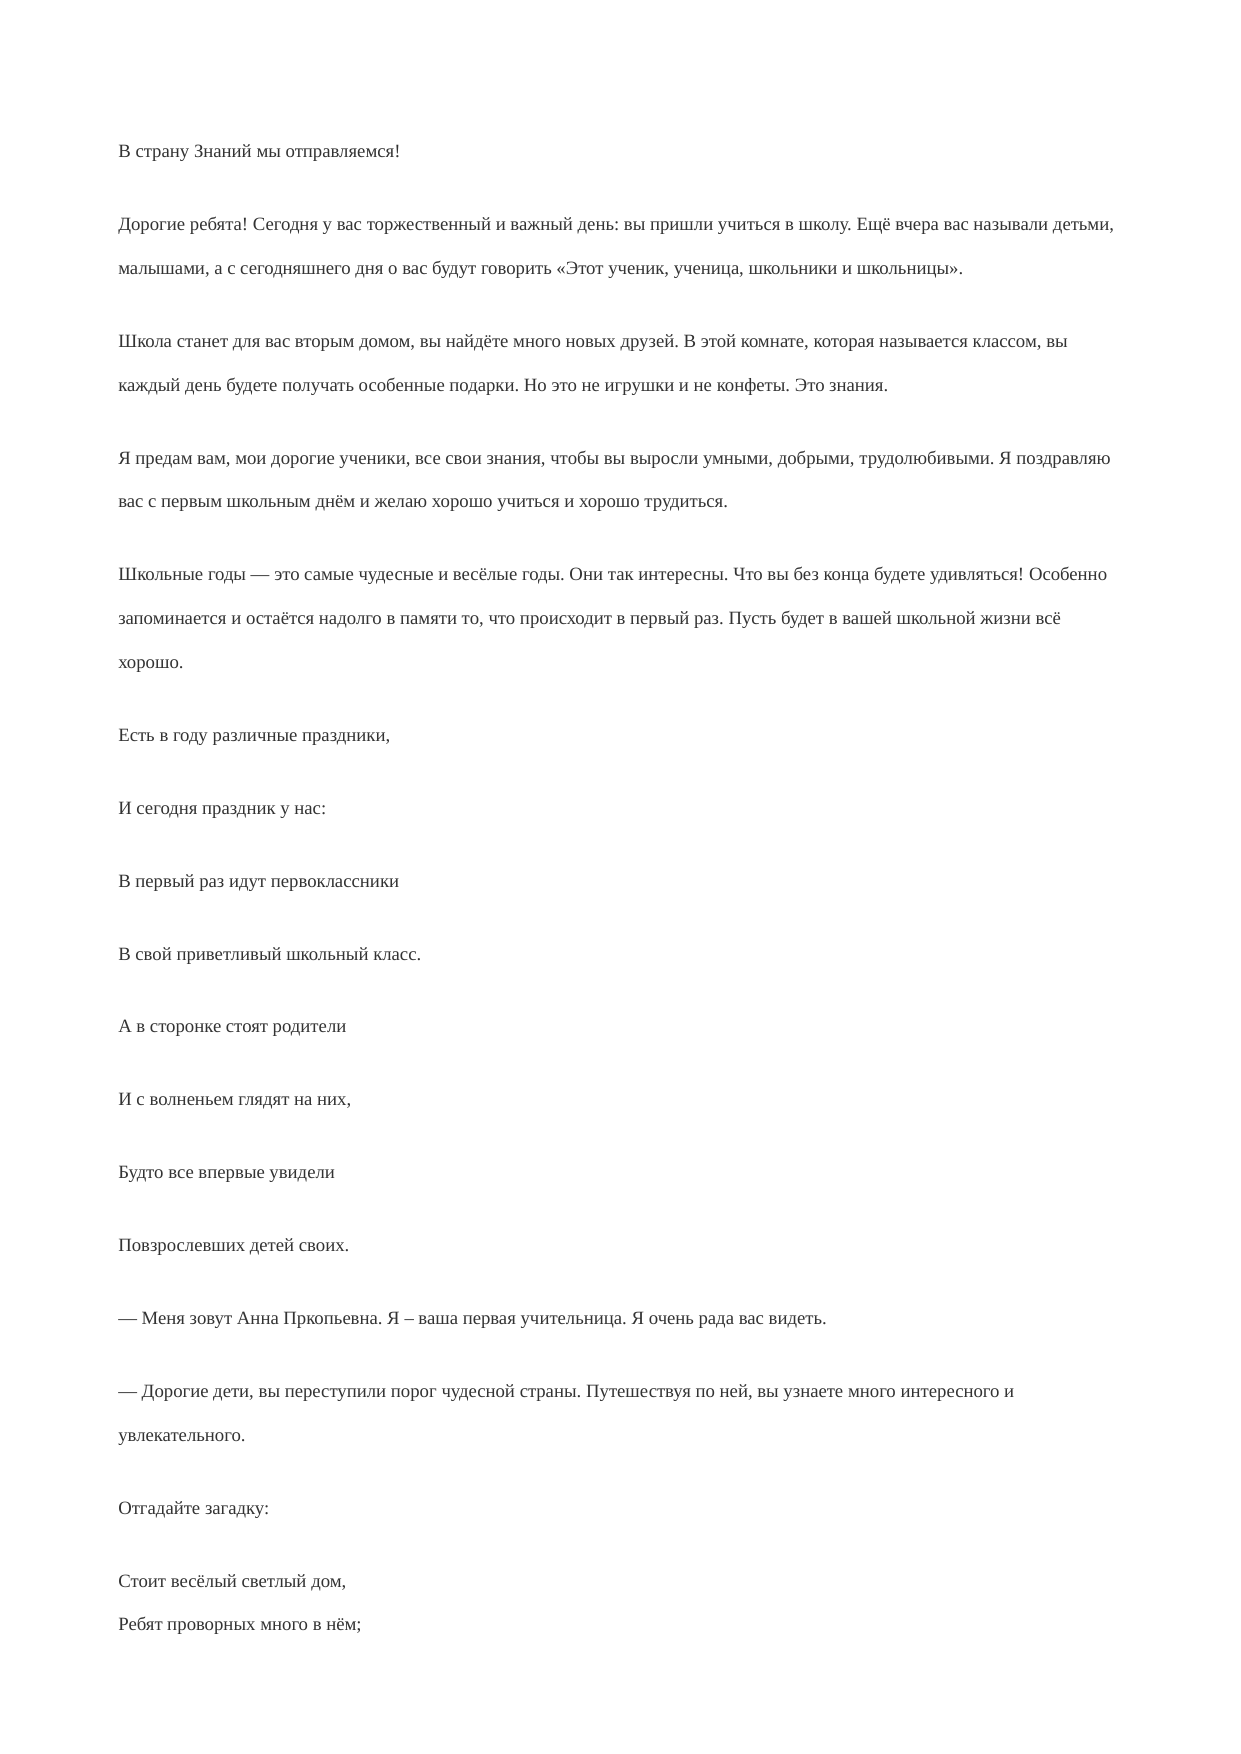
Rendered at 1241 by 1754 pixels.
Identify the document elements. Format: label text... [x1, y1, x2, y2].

text Я предам вам, мои дорогие ученики, все свои знания, чтобы вы выросли умными, добрыми, трудолюбивыми. Я поздравляю вас с первым школьным днём и желаю хорошо учиться и хорошо трудиться. [118, 424, 1122, 512]
text В страну Знаний мы отправляемся! [118, 118, 1122, 162]
text — Дорогие дети, вы переступили порог чудесной страны. Путешествуя по ней, вы узнаете много интересного и увлекательного. [118, 1358, 1122, 1445]
text И с волненьем глядят на них, [118, 1066, 1122, 1110]
text В первый раз идут первоклассники [118, 847, 1122, 891]
text — Меня зовут Анна Пркопьевна. Я – ваша первая учительница. Я очень рада вас видеть. [118, 1285, 1122, 1328]
text Стоит весёлый светлый дом, Ребят проворных много в нём; [118, 1547, 1122, 1635]
text Повзрослевших детей своих. [118, 1212, 1122, 1256]
text И сегодня праздник у нас: [118, 774, 1122, 818]
text Отгадайте загадку: [118, 1474, 1122, 1518]
text Будто все впервые увидели [118, 1139, 1122, 1183]
text Дорогие ребята! Сегодня у вас торжественный и важный день: вы пришли учиться в школу. Ещё вчера вас называли детьми, малышами, а с сегодняшнего дня о вас будут говорить «Этот ученик, ученица, школьники и школьницы». [118, 191, 1122, 278]
text А в сторонке стоят родители [118, 993, 1122, 1037]
text В свой приветливый школьный класс. [118, 920, 1122, 964]
text Школьные годы — это самые чудесные и весёлые годы. Они так интересны. Что вы без конца будете удивляться! Особенно запоминается и остаётся надолго в памяти то, что происходит в первый раз. Пусть будет в вашей школьной жизни всё хорошо. [118, 541, 1122, 672]
text Школа станет для вас вторым домом, вы найдёте много новых друзей. В этой комнате, которая называется классом, вы каждый день будете получать особенные подарки. Но это не игрушки и не конфеты. Это знания. [118, 308, 1122, 395]
text Есть в году различные праздники, [118, 701, 1122, 745]
